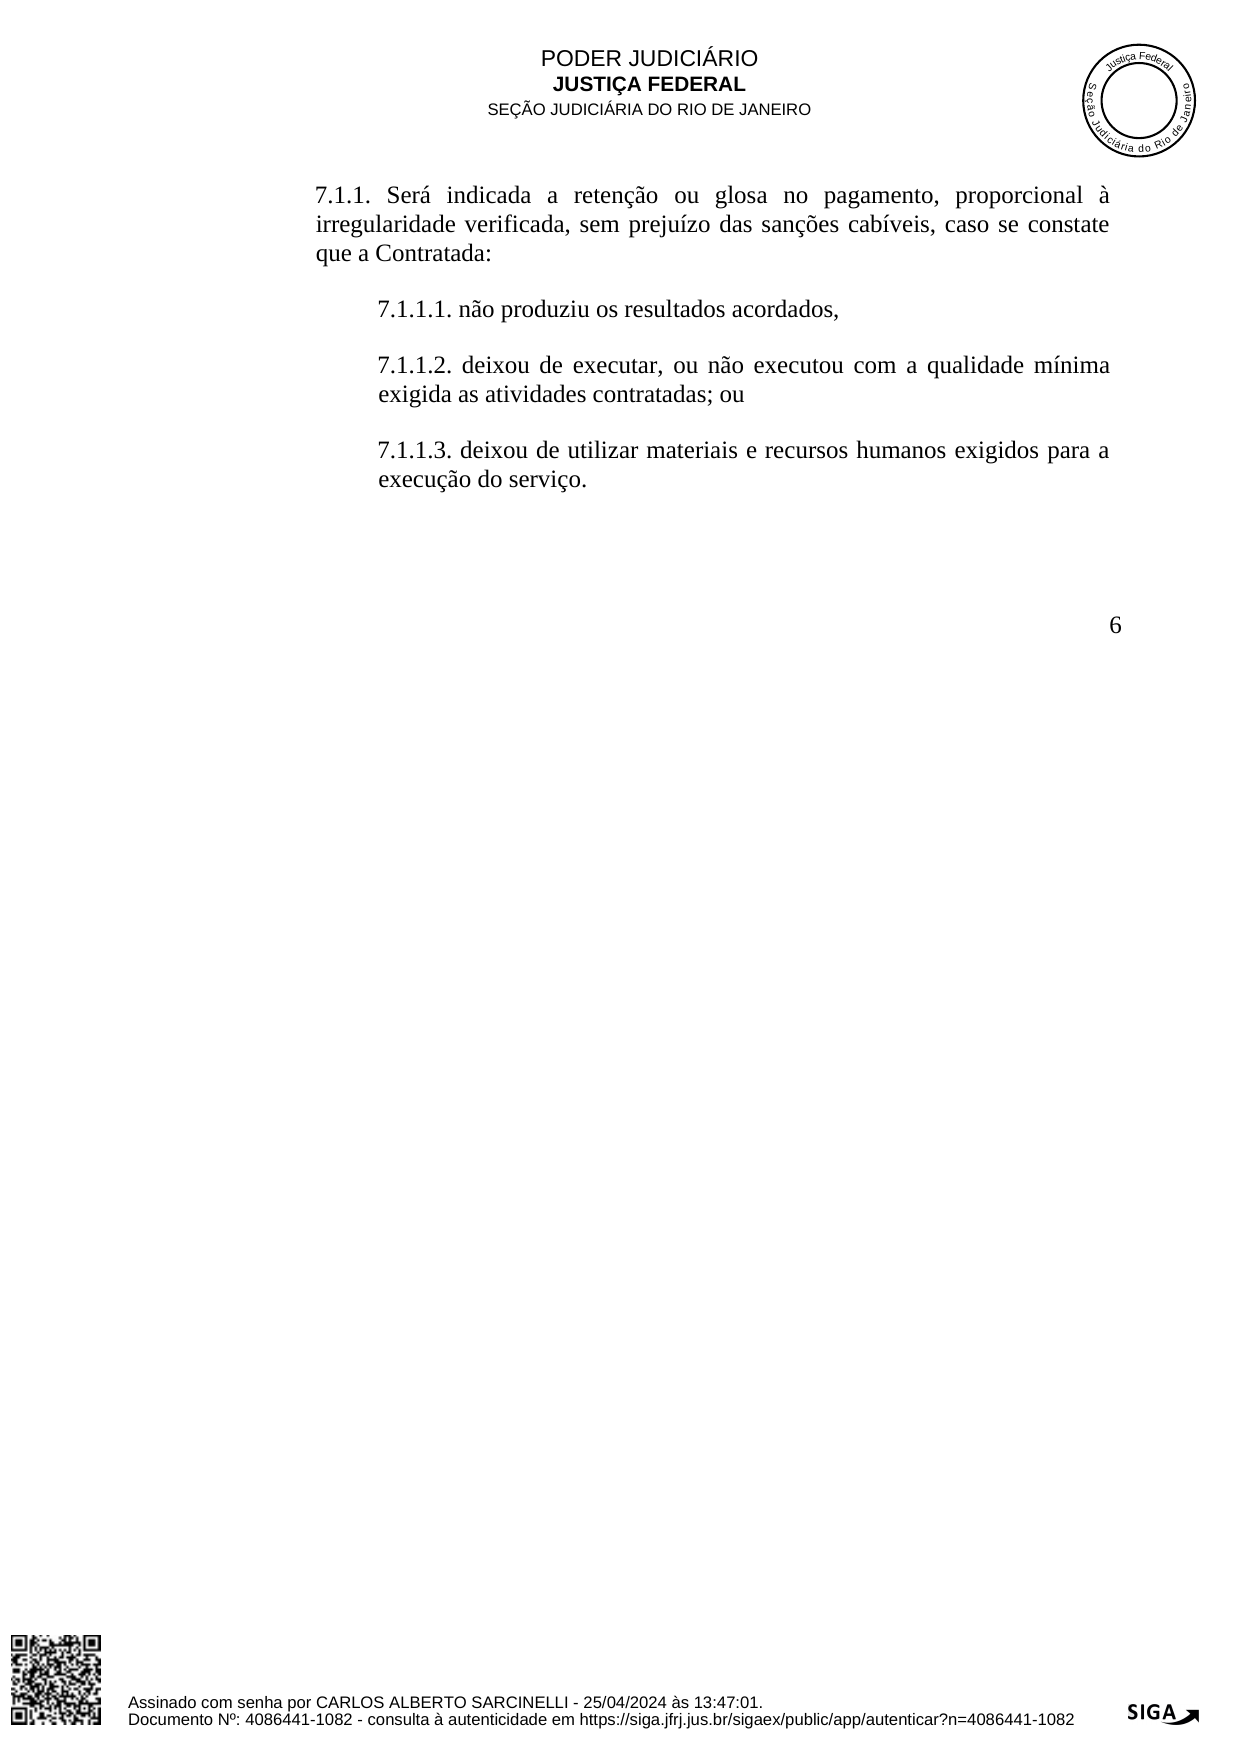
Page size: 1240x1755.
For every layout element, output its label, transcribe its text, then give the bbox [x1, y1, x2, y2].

text 7.1.1.2. deixou de executar, ou não executou com a qualidade mínima exigida as atividades contratadas; ou [377, 350, 1111, 408]
text 7.1.1.3. deixou de utilizar materiais e recursos humanos exigidos para a execução do serviço. [377, 435, 1111, 493]
text 7.1.1. Será indicada a retenção ou glosa no pagamento, proporcional à irregularidade verificada, sem prejuízo das sanções cabíveis, caso se constate que a Contratada: [314, 180, 1111, 266]
text 7.1.1.1. não produziu os resultados acordados, [377, 294, 1111, 323]
text 6 [189, 610, 1122, 639]
